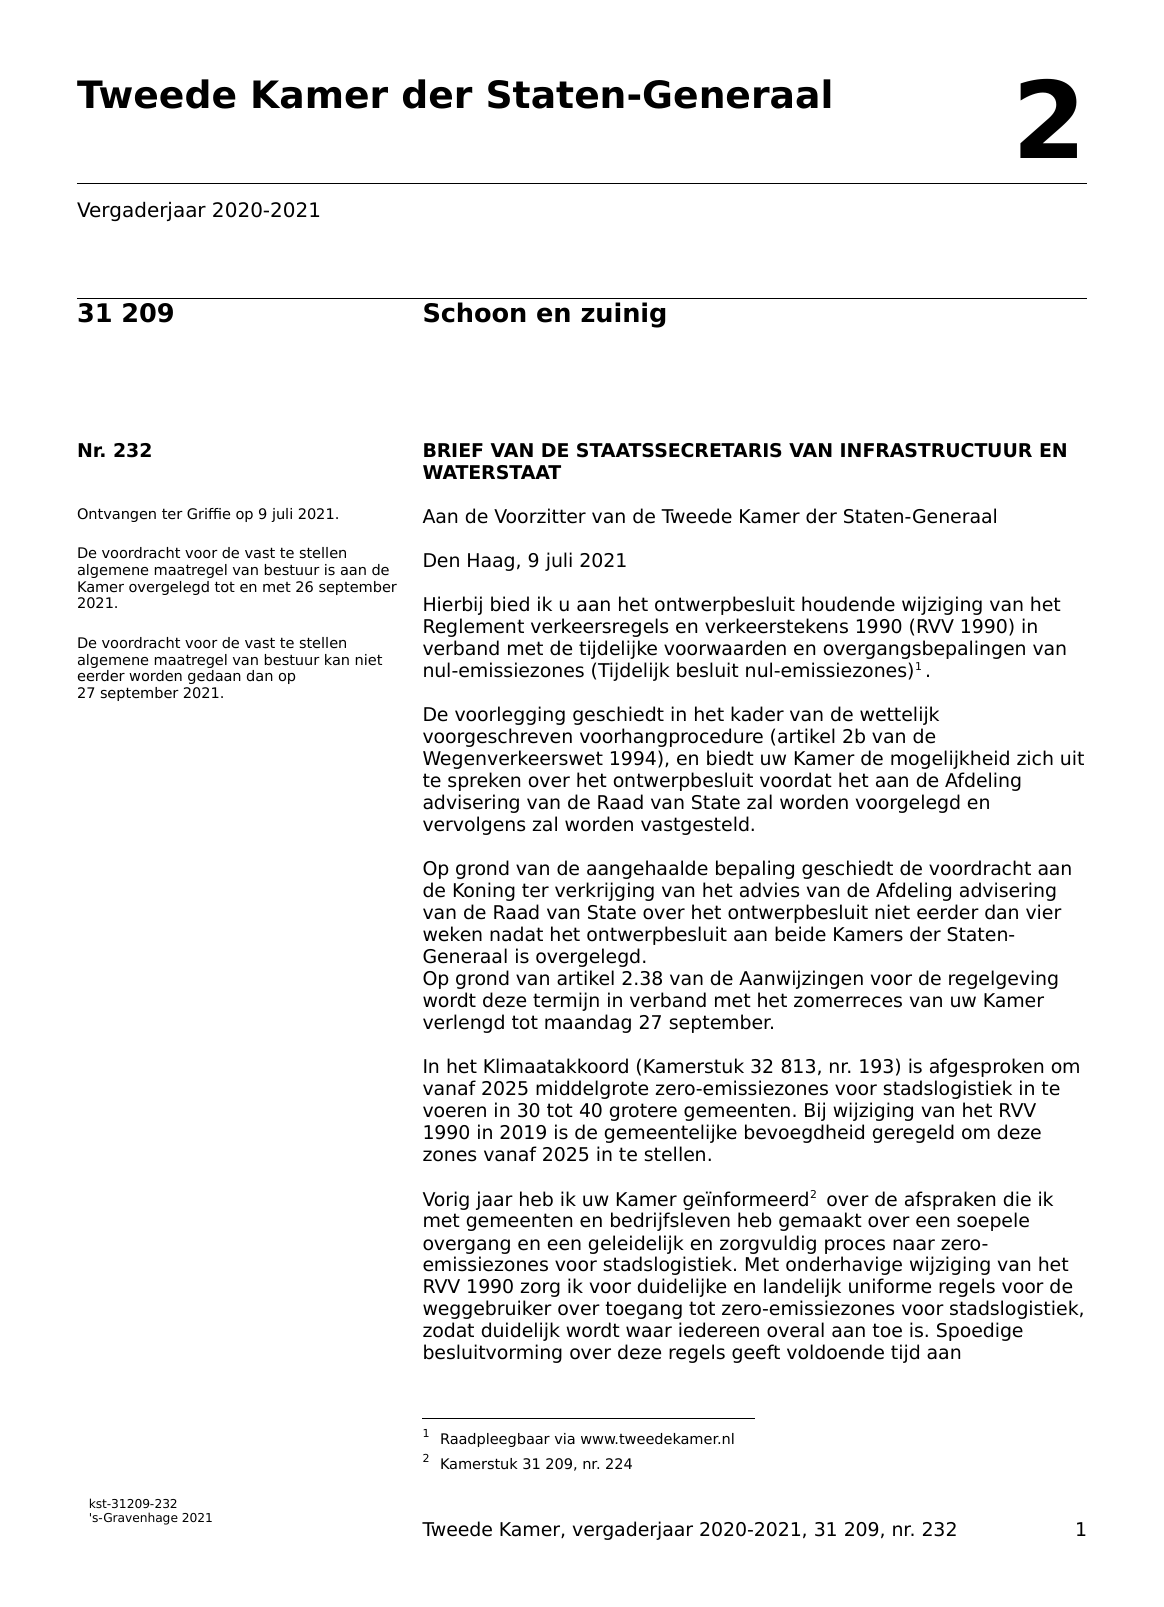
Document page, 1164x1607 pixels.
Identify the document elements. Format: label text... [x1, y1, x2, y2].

table_cell Vergaderjaar 2020-2021 [77, 184, 1087, 298]
text [77, 523, 399, 545]
text Vorig jaar heb ik uw Kamer geïnformeerd over de afspraken die ik met gemeenten en bedrijfsleven heb gemaakt over een soepele overgang en een geleidelijk en zorgvuldig proces naar zero-emissiezones voor stadslogistiek. Met onderhavige wijziging van het RVV 1990 zorg ik voor duidelijke en landelijk uniforme regels voor de weggebruiker over toegang tot zero-emissiezones voor stadslogistiek, zodat duidelijk wordt waar iedereen overal aan toe is. Spoedige besluitvorming over deze regels geeft voldoende tijd aan [422, 1188, 1087, 1364]
text 's-Gravenhage 2021 [88, 1511, 323, 1525]
text Ontvangen ter Griffie op 9 juli 2021. [77, 506, 399, 523]
subtitle 31 209 Schoon en zuinig [77, 299, 1087, 329]
table_header Tweede Kamer der Staten-Generaal [77, 59, 886, 183]
text Aan de Voorzitter van de Tweede Kamer der Staten-Generaal [422, 506, 1087, 528]
text De voordracht voor de vast te stellen algemene maatregel van bestuur kan niet eerder worden gedaan dan op 27 september 2021. [77, 634, 399, 702]
text Den Haag, 9 juli 2021 [422, 550, 1087, 572]
subtitle Nr. 232 BRIEF VAN DE STAATSSECRETARIS VAN INFRASTRUCTUUR EN WATERSTAAT [77, 440, 1087, 484]
table_header 2 [886, 59, 1087, 183]
text Op grond van de aangehaalde bepaling geschiedt de voordracht aan de Koning ter verkrijging van het advies van de Afdeling advisering van de Raad van State over het ontwerpbesluit niet eerder dan vier weken nadat het ontwerpbesluit aan beide Kamers der Staten-Generaal is overgelegd. [422, 858, 1087, 968]
text Raadpleegbaar via www.tweedekamer.nl [422, 1427, 1087, 1449]
text kst-31209-232 [88, 1497, 323, 1511]
text De voorlegging geschiedt in het kader van de wettelijk voorgeschreven voorhangprocedure (artikel 2b van de Wegenverkeerswet 1994), en biedt uw Kamer de mogelijkheid zich uit te spreken over het ontwerpbesluit voordat het aan de Afdeling advisering van de Raad van State zal worden voorgelegd en vervolgens zal worden vastgesteld. [422, 704, 1087, 836]
text [77, 612, 399, 634]
text De voordracht voor de vast te stellen algemene maatregel van bestuur is aan de Kamer overgelegd tot en met 26 september 2021. [77, 545, 399, 612]
text Op grond van artikel 2.38 van de Aanwijzingen voor de regelgeving wordt deze termijn in verband met het zomerreces van uw Kamer verlengd tot maandag 27 september. [422, 968, 1087, 1034]
text Hierbij bied ik u aan het ontwerpbesluit houdende wijziging van het Reglement verkeersregels en verkeerstekens 1990 (RVV 1990) in verband met de tijdelijke voorwaarden en overgangsbepalingen van nul-emissiezones (Tijdelijk besluit nul-emissiezones). [422, 594, 1087, 682]
text Kamerstuk 31 209, nr. 224 [422, 1452, 1087, 1474]
text In het Klimaatakkoord (Kamerstuk 32 813, nr. 193) is afgesproken om vanaf 2025 middelgrote zero-emissiezones voor stadslogistiek in te voeren in 30 tot 40 grotere gemeenten. Bij wijziging van het RVV 1990 in 2019 is de gemeentelijke bevoegdheid geregeld om deze zones vanaf 2025 in te stellen. [422, 1056, 1087, 1166]
